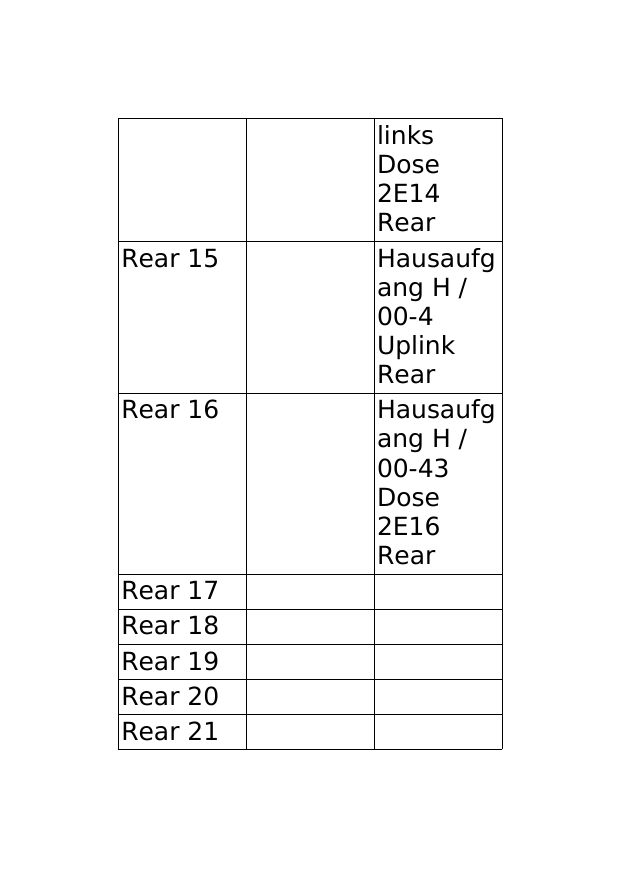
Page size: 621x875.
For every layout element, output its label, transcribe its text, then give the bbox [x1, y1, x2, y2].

table_cell Rear 20 [119, 680, 246, 714]
table_cell Rear 17 [119, 575, 246, 608]
table_cell [247, 394, 374, 573]
table_cell [247, 610, 374, 644]
table_cell links Dose 2E14 Rear [375, 119, 502, 241]
table_cell Rear 19 [119, 645, 246, 679]
table_cell Hausaufgang H / 00-43 Dose 2E16 Rear [375, 394, 502, 573]
table_cell [247, 680, 374, 714]
table_cell [375, 575, 502, 608]
table_cell [375, 610, 502, 644]
table_cell Rear 16 [119, 394, 246, 573]
table_cell [247, 715, 374, 749]
table_cell [119, 119, 246, 241]
table_cell Rear 18 [119, 610, 246, 644]
table_cell [247, 119, 374, 241]
table_cell [247, 242, 374, 392]
table_cell Rear 15 [119, 242, 246, 392]
table_cell [375, 680, 502, 714]
table_cell Rear 21 [119, 715, 246, 749]
table_cell [247, 575, 374, 608]
table_cell [375, 715, 502, 749]
table_cell [375, 645, 502, 679]
table_cell [247, 645, 374, 679]
table_cell Hausaufgang H / 00-4 Uplink Rear [375, 242, 502, 392]
